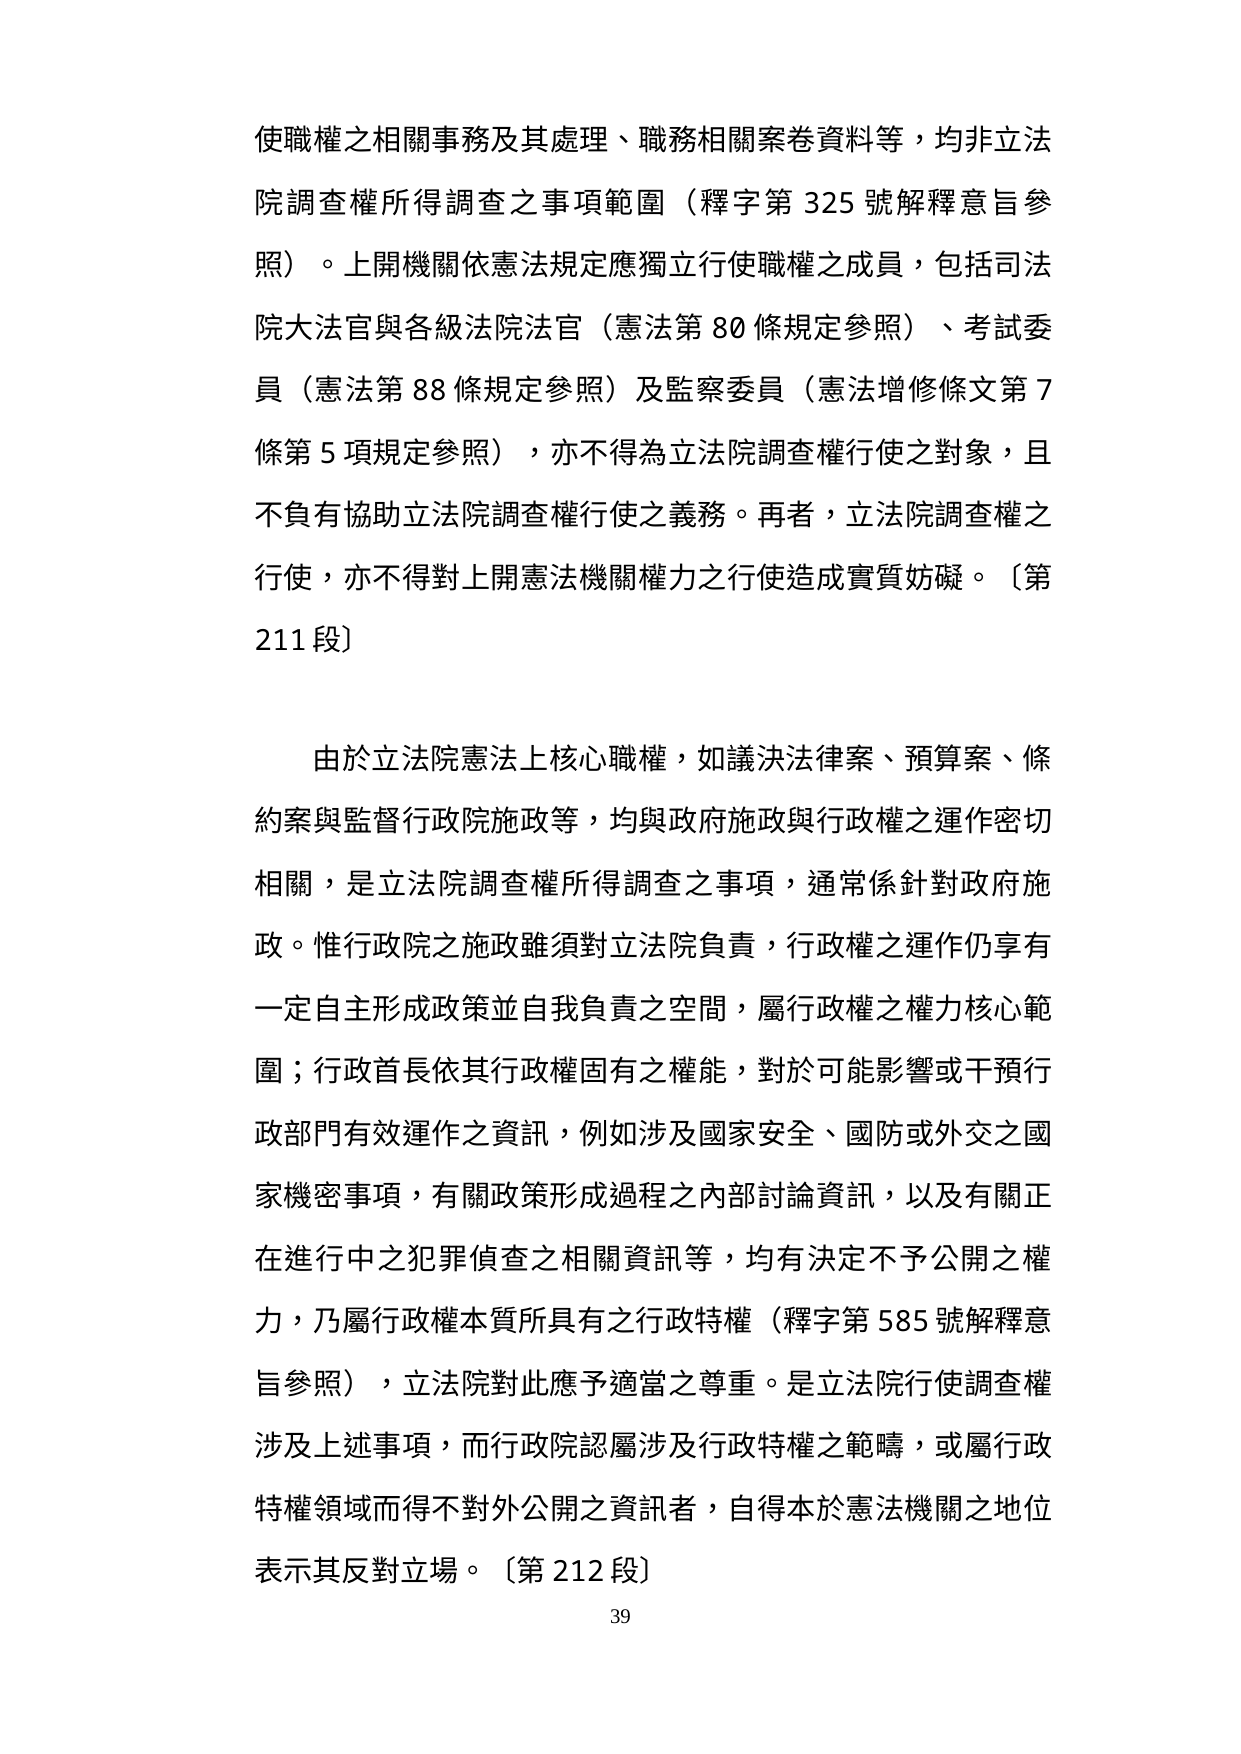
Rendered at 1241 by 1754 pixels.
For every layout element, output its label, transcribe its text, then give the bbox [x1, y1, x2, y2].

text 由於立法院憲法上核心職權，如議決法律案、預算案、條約案與監督行政院施政等，均與政府施政與行政權之運作密切相關，是立法院調查權所得調查之事項，通常係針對政府施政。惟行政院之施政雖須對立法院負責，行政權之運作仍享有一定自主形成政策並自我負責之空間，屬行政權之權力核心範圍；行政首長依其行政權固有之權能，對於可能影響或干預行政部門有效運作之資訊，例如涉及國家安全、國防或外交之國家機密事項，有關政策形成過程之內部討論資訊，以及有關正在進行中之犯罪偵查之相關資訊等，均有決定不予公開之權力，乃屬行政權本質所具有之行政特權（釋字第585號解釋意旨參照），立法院對此應予適當之尊重。是立法院行使調查權涉及上述事項，而行政院認屬涉及行政特權之範疇，或屬行政特權領域而得不對外公開之資訊者，自得本於憲法機關之地位表示其反對立場。〔第212段〕 [254, 715, 1053, 1590]
text 使職權之相關事務及其處理、職務相關案卷資料等，均非立法院調查權所得調查之事項範圍（釋字第325號解釋意旨參照）。上開機關依憲法規定應獨立行使職權之成員，包括司法院大法官與各級法院法官（憲法第80條規定參照）、考試委員（憲法第88條規定參照）及監察委員（憲法增修條文第7條第5項規定參照），亦不得為立法院調查權行使之對象，且不負有協助立法院調查權行使之義務。再者，立法院調查權之行使，亦不得對上開憲法機關權力之行使造成實質妨礙。〔第211段〕 [254, 96, 1053, 659]
